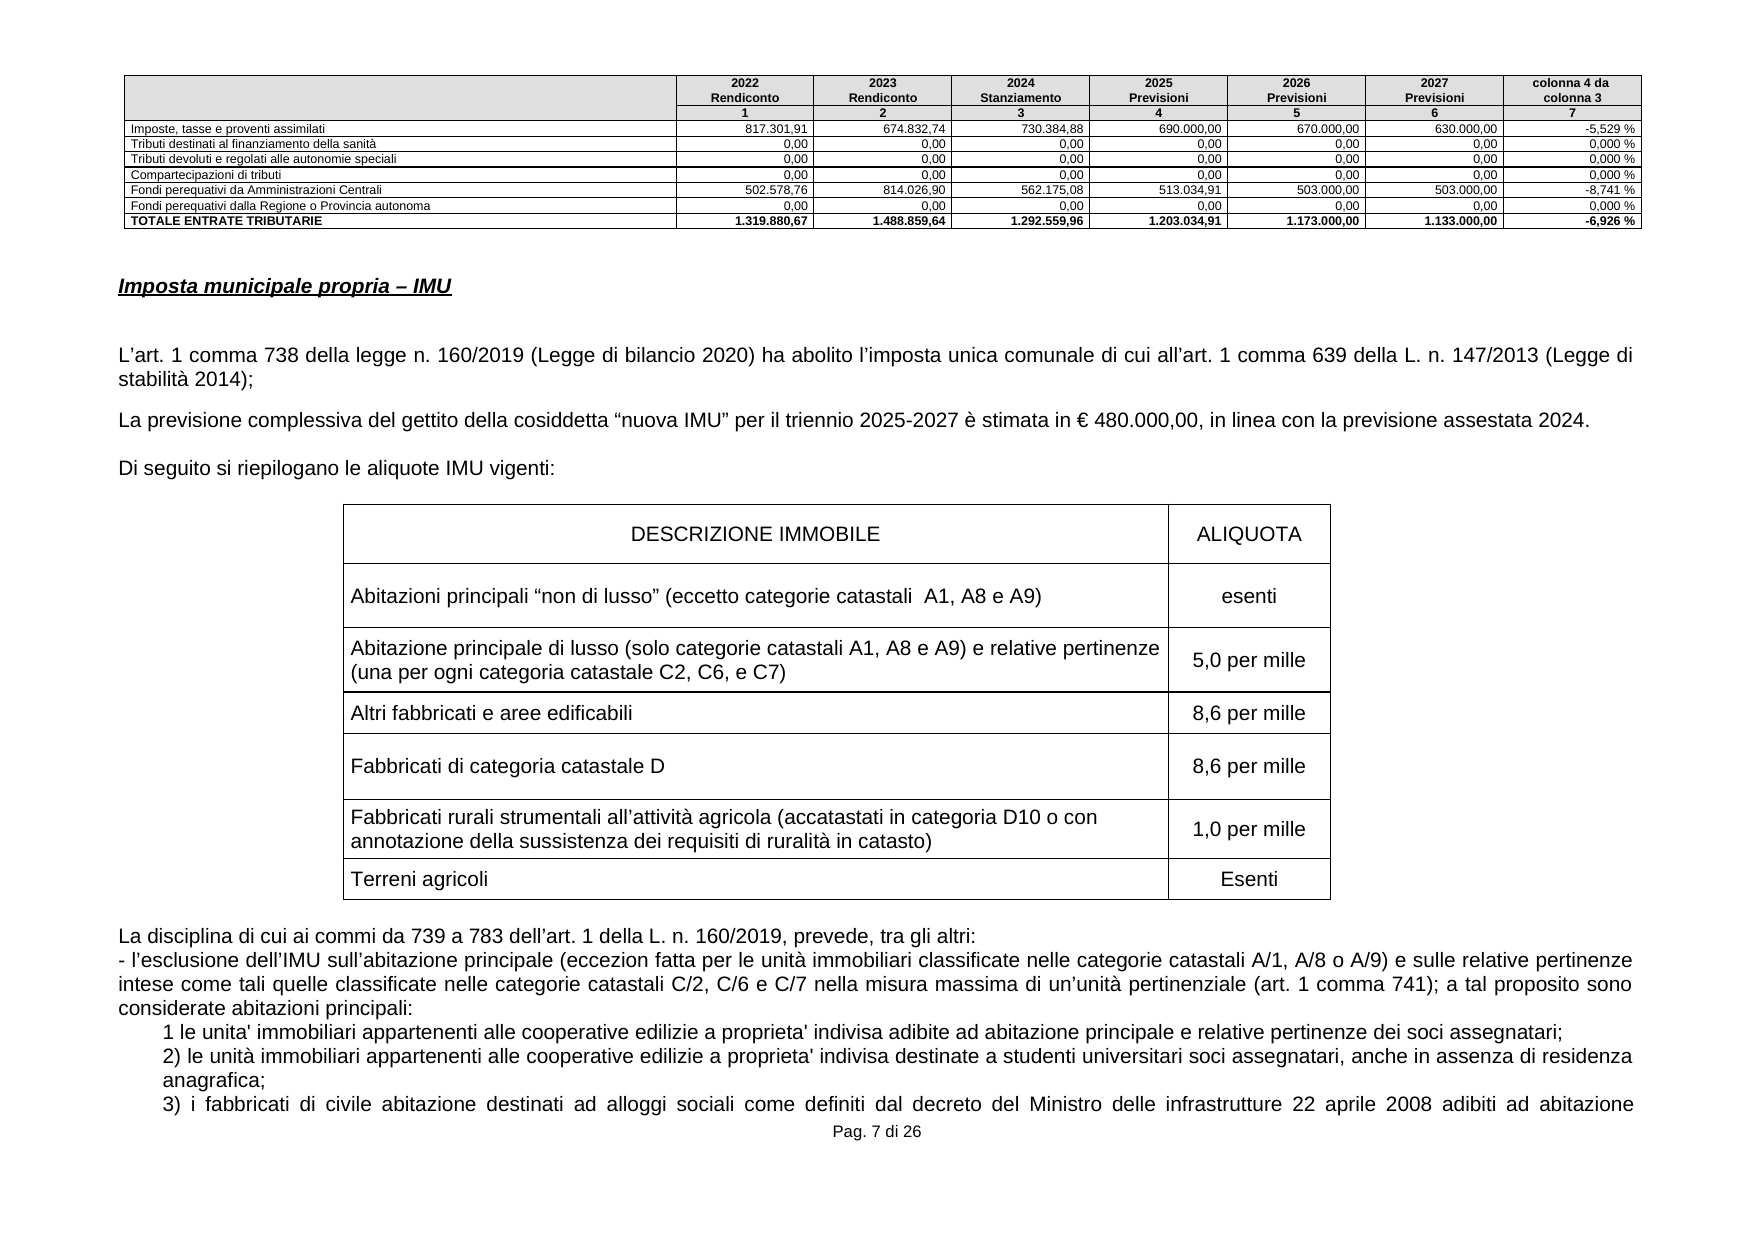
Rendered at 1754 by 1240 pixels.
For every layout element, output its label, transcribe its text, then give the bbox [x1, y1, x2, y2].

table_cell Compartecipazioni di tributi [125, 168, 676, 182]
table_cell 1.292.559,96 [952, 214, 1089, 228]
table_cell 2027 Previsioni [1366, 76, 1503, 105]
text Imposta municipale propria – IMU [118, 273, 1636, 297]
table_cell 0,00 [814, 137, 951, 151]
table_cell 0,00 [952, 152, 1089, 166]
table_cell 730.384,88 [952, 121, 1089, 136]
table_cell 1.488.859,64 [814, 214, 951, 228]
table_cell 0,00 [952, 168, 1089, 182]
table_header DESCRIZIONE IMMOBILE [344, 505, 1168, 563]
table_cell 0,00 [1090, 168, 1227, 182]
table_cell 0,00 [814, 198, 951, 213]
table_cell 562.175,08 [952, 183, 1089, 197]
table_cell 8,6 per mille [1169, 693, 1330, 733]
table_cell 2026 Previsioni [1228, 76, 1365, 105]
table_cell 2 [814, 106, 951, 120]
table_cell 2025 Previsioni [1090, 76, 1227, 105]
table_cell 0,00 [952, 137, 1089, 151]
table_cell 0,00 [677, 198, 813, 213]
text - l’esclusione dell’IMU sull’abitazione principale (eccezion fatta per le unità immobiliari classificate nelle categorie catastali A/1, A/8 o A/9) e sulle relative pertinenze intese come tali quelle classificate nelle categorie catastali C/2, C/6 e C/7 nella misura massima di un’unità pertinenziale (art. 1 comma 741); a tal proposito sono considerate abitazioni principali: [118, 948, 1636, 1020]
table_cell 8,6 per mille [1169, 734, 1330, 799]
table_cell 674.832,74 [814, 121, 951, 136]
table_cell 0,00 [1090, 198, 1227, 213]
table_cell 0,00 [677, 137, 813, 151]
table_cell 0,00 [814, 168, 951, 182]
table_cell Tributi devoluti e regolati alle autonomie speciali [125, 152, 676, 166]
table_cell 0,00 [814, 152, 951, 166]
text Di seguito si riepilogano le aliquote IMU vigenti: [118, 456, 1636, 480]
table_cell -5,529 % [1504, 121, 1641, 136]
text 3) i fabbricati di civile abitazione destinati ad alloggi sociali come definiti dal decreto del Ministro delle infrastrutture 22 aprile 2008 adibiti ad abitazione [162, 1092, 1636, 1116]
table_cell TOTALE ENTRATE TRIBUTARIE [125, 214, 676, 228]
table_cell 1.173.000,00 [1228, 214, 1365, 228]
table_cell 4 [1090, 106, 1227, 120]
table_cell Tributi destinati al finanziamento della sanità [125, 137, 676, 151]
table_cell 2022 Rendiconto [677, 76, 813, 105]
table_cell 5,0 per mille [1169, 628, 1330, 691]
table_cell 1.203.034,91 [1090, 214, 1227, 228]
table_cell 1.319.880,67 [677, 214, 813, 228]
table_cell 1.133.000,00 [1366, 214, 1503, 228]
table_cell 0,00 [1366, 152, 1503, 166]
table_cell 0,00 [1228, 198, 1365, 213]
table_cell 503.000,00 [1228, 183, 1365, 197]
table_cell Fondi perequativi da Amministrazioni Centrali [125, 183, 676, 197]
table_cell 817.301,91 [677, 121, 813, 136]
text L’art. 1 comma 738 della legge n. 160/2019 (Legge di bilancio 2020) ha abolito l’imposta unica comunale di cui all’art. 1 comma 639 della L. n. 147/2013 (Legge di stabilità 2014); [118, 343, 1636, 391]
table_header colonna 4 da colonna 3 [1504, 76, 1641, 105]
table_header [125, 76, 676, 120]
table_cell 0,00 [1228, 152, 1365, 166]
table_cell 503.000,00 [1366, 183, 1503, 197]
table_cell esenti [1169, 564, 1330, 627]
table_cell 0,00 [1366, 198, 1503, 213]
text La disciplina di cui ai commi da 739 a 783 dell’art. 1 della L. n. 160/2019, prevede, tra gli altri: [118, 924, 1636, 948]
table_cell 2024 Stanziamento [952, 76, 1089, 105]
table_header ALIQUOTA [1169, 505, 1330, 563]
table_cell 1 [677, 106, 813, 120]
table_cell 0,000 % [1504, 168, 1641, 182]
table_cell 0,00 [677, 168, 813, 182]
text 2) le unità immobiliari appartenenti alle cooperative edilizie a proprieta' indivisa destinate a studenti universitari soci assegnatari, anche in assenza di residenza anagrafica; [162, 1044, 1636, 1092]
table_cell -6,926 % [1504, 214, 1641, 228]
text La previsione complessiva del gettito della cosiddetta “nuova IMU” per il triennio 2025-2027 è stimata in € 480.000,00, in linea con la previsione assestata 2024. [118, 408, 1636, 432]
table_cell 0,00 [1090, 152, 1227, 166]
table_cell 0,00 [952, 198, 1089, 213]
table_cell 0,00 [1090, 137, 1227, 151]
table_cell Fabbricati di categoria catastale D [344, 734, 1168, 799]
table_cell 6 [1366, 106, 1503, 120]
table_cell 0,00 [1366, 168, 1503, 182]
table_cell 0,000 % [1504, 152, 1641, 166]
table_cell 1,0 per mille [1169, 800, 1330, 857]
table_cell Imposte, tasse e proventi assimilati [125, 121, 676, 136]
table_cell Fabbricati rurali strumentali all’attività agricola (accatastati in categoria D10 o con annotazione della sussistenza dei requisiti di ruralità in catasto) [344, 800, 1168, 857]
table_cell 3 [952, 106, 1089, 120]
table_cell 670.000,00 [1228, 121, 1365, 136]
table_cell Terreni agricoli [344, 859, 1168, 899]
table_cell Esenti [1169, 859, 1330, 899]
table_cell 502.578,76 [677, 183, 813, 197]
table_cell 513.034,91 [1090, 183, 1227, 197]
table_cell 0,00 [1366, 137, 1503, 151]
table_cell 7 [1504, 106, 1641, 120]
table_cell Abitazioni principali “non di lusso” (eccetto categorie catastali A1, A8 e A9) [344, 564, 1168, 627]
table_cell 0,000 % [1504, 198, 1641, 213]
table_cell 0,00 [1228, 168, 1365, 182]
table_cell 0,000 % [1504, 137, 1641, 151]
table_cell 0,00 [1228, 137, 1365, 151]
table_cell 630.000,00 [1366, 121, 1503, 136]
table_cell 5 [1228, 106, 1365, 120]
table_cell 0,00 [677, 152, 813, 166]
table_cell Fondi perequativi dalla Regione o Provincia autonoma [125, 198, 676, 213]
table_cell -8,741 % [1504, 183, 1641, 197]
table_cell Abitazione principale di lusso (solo categorie catastali A1, A8 e A9) e relative pertinenze (una per ogni categoria catastale C2, C6, e C7) [344, 628, 1168, 691]
table_cell 690.000,00 [1090, 121, 1227, 136]
table_cell 2023 Rendiconto [814, 76, 951, 105]
table_cell 814.026,90 [814, 183, 951, 197]
table_cell Altri fabbricati e aree edificabili [344, 693, 1168, 733]
text 1 le unita' immobiliari appartenenti alle cooperative edilizie a proprieta' indivisa adibite ad abitazione principale e relative pertinenze dei soci assegnatari; [162, 1020, 1636, 1044]
